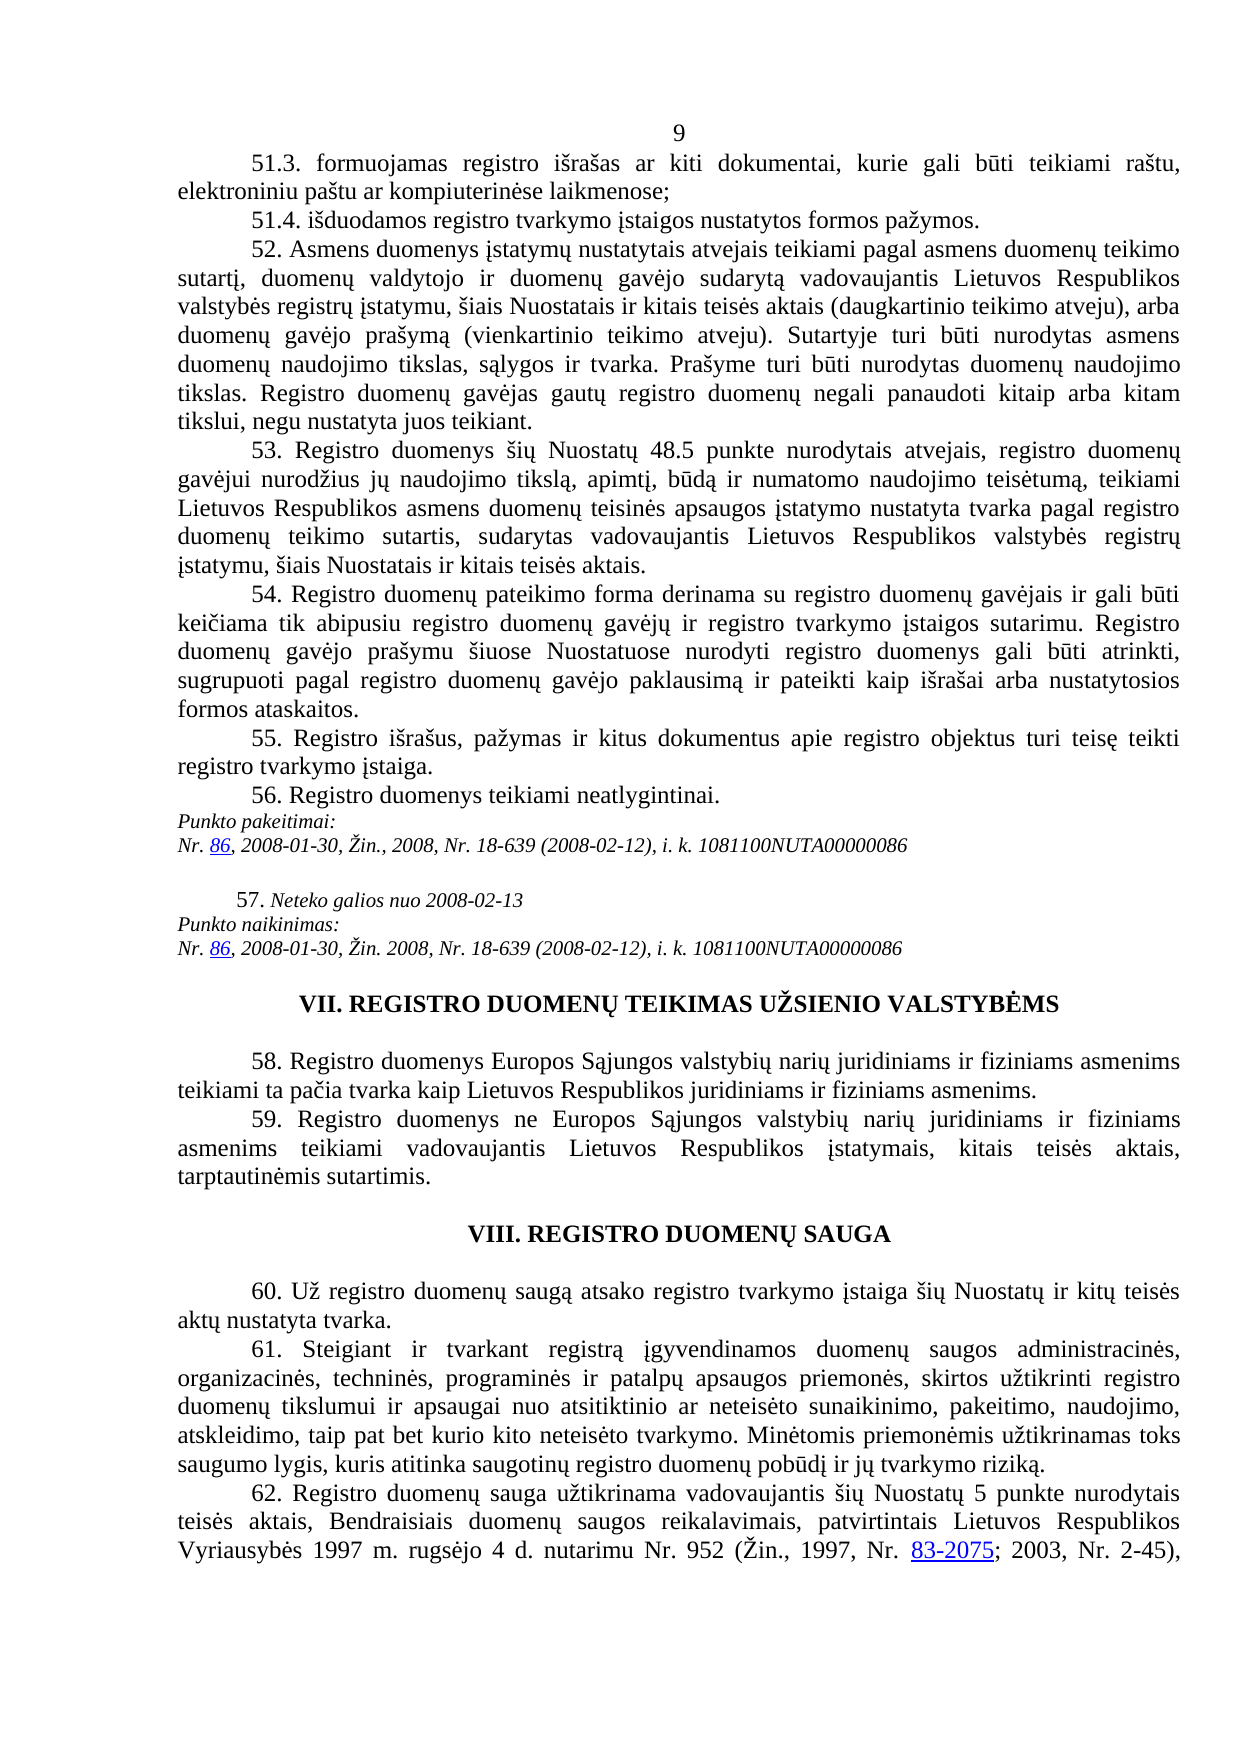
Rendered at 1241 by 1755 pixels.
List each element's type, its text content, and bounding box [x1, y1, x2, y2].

text 51.3. formuojamas registro išrašas ar kiti dokumentai, kurie gali būti teikiami raštu, elektroniniu paštu ar kompiuterinėse laikmenose; [177, 148, 1181, 205]
text 58. Registro duomenys Europos Sąjungos valstybių narių juridiniams ir fiziniams asmenims teikiami ta pačia tvarka kaip Lietuvos Respublikos juridiniams ir fiziniams asmenims. [177, 1046, 1181, 1104]
text 53. Registro duomenys šių Nuostatų 48.5 punkte nurodytais atvejais, registro duomenų gavėjui nurodžius jų naudojimo tikslą, apimtį, būdą ir numatomo naudojimo teisėtumą, teikiami Lietuvos Respublikos asmens duomenų teisinės apsaugos įstatymo nustatyta tvarka pagal registro duomenų teikimo sutartis, sudarytas vadovaujantis Lietuvos Respublikos valstybės registrų įstatymu, šiais Nuostatais ir kitais teisės aktais. [177, 435, 1181, 579]
text VII. REGISTRO DUOMENŲ TEIKIMAS UŽSIENIO VALSTYBĖMS [177, 989, 1181, 1018]
text Punkto naikinimas: [177, 912, 1181, 936]
text 56. Registro duomenys teikiami neatlygintinai. [177, 780, 1181, 809]
text 60. Už registro duomenų saugą atsako registro tvarkymo įstaiga šių Nuostatų ir kitų teisės aktų nustatyta tvarka. [177, 1276, 1181, 1334]
text VIII. REGISTRO DUOMENŲ SAUGA [177, 1219, 1181, 1248]
text 61. Steigiant ir tvarkant registrą įgyvendinamos duomenų saugos administracinės, organizacinės, techninės, programinės ir patalpų apsaugos priemonės, skirtos užtikrinti registro duomenų tikslumui ir apsaugai nuo atsitiktinio ar neteisėto sunaikinimo, pakeitimo, naudojimo, atskleidimo, taip pat bet kurio kito neteisėto tvarkymo. Minėtomis priemonėmis užtikrinamas toks saugumo lygis, kuris atitinka saugotinų registro duomenų pobūdį ir jų tvarkymo riziką. [177, 1334, 1181, 1478]
text 51.4. išduodamos registro tvarkymo įstaigos nustatytos formos pažymos. [177, 205, 1181, 234]
text 59. Registro duomenys ne Europos Sąjungos valstybių narių juridiniams ir fiziniams asmenims teikiami vadovaujantis Lietuvos Respublikos įstatymais, kitais teisės aktais, tarptautinėmis sutartimis. [177, 1104, 1181, 1190]
text 57. Neteko galios nuo 2008-02-13 [177, 886, 1181, 912]
text Nr. 86, 2008-01-30, Žin., 2008, Nr. 18-639 (2008-02-12), i. k. 1081100NUTA00000086 [177, 833, 1181, 857]
text Punkto pakeitimai: [177, 809, 1181, 833]
text 54. Registro duomenų pateikimo forma derinama su registro duomenų gavėjais ir gali būti keičiama tik abipusiu registro duomenų gavėjų ir registro tvarkymo įstaigos sutarimu. Registro duomenų gavėjo prašymu šiuose Nuostatuose nurodyti registro duomenys gali būti atrinkti, sugrupuoti pagal registro duomenų gavėjo paklausimą ir pateikti kaip išrašai arba nustatytosios formos ataskaitos. [177, 579, 1181, 723]
text 62. Registro duomenų sauga užtikrinama vadovaujantis šių Nuostatų 5 punkte nurodytais teisės aktais, Bendraisiais duomenų saugos reikalavimais, patvirtintais Lietuvos Respublikos Vyriausybės 1997 m. rugsėjo 4 d. nutarimu Nr. 952 (Žin., 1997, Nr. 83-2075; 2003, Nr. 2-45), [177, 1478, 1181, 1564]
text 52. Asmens duomenys įstatymų nustatytais atvejais teikiami pagal asmens duomenų teikimo sutartį, duomenų valdytojo ir duomenų gavėjo sudarytą vadovaujantis Lietuvos Respublikos valstybės registrų įstatymu, šiais Nuostatais ir kitais teisės aktais (daugkartinio teikimo atveju), arba duomenų gavėjo prašymą (vienkartinio teikimo atveju). Sutartyje turi būti nurodytas asmens duomenų naudojimo tikslas, sąlygos ir tvarka. Prašyme turi būti nurodytas duomenų naudojimo tikslas. Registro duomenų gavėjas gautų registro duomenų negali panaudoti kitaip arba kitam tikslui, negu nustatyta juos teikiant. [177, 234, 1181, 435]
text 55. Registro išrašus, pažymas ir kitus dokumentus apie registro objektus turi teisę teikti registro tvarkymo įstaiga. [177, 723, 1181, 780]
text Nr. 86, 2008-01-30, Žin. 2008, Nr. 18-639 (2008-02-12), i. k. 1081100NUTA00000086 [177, 936, 1181, 960]
